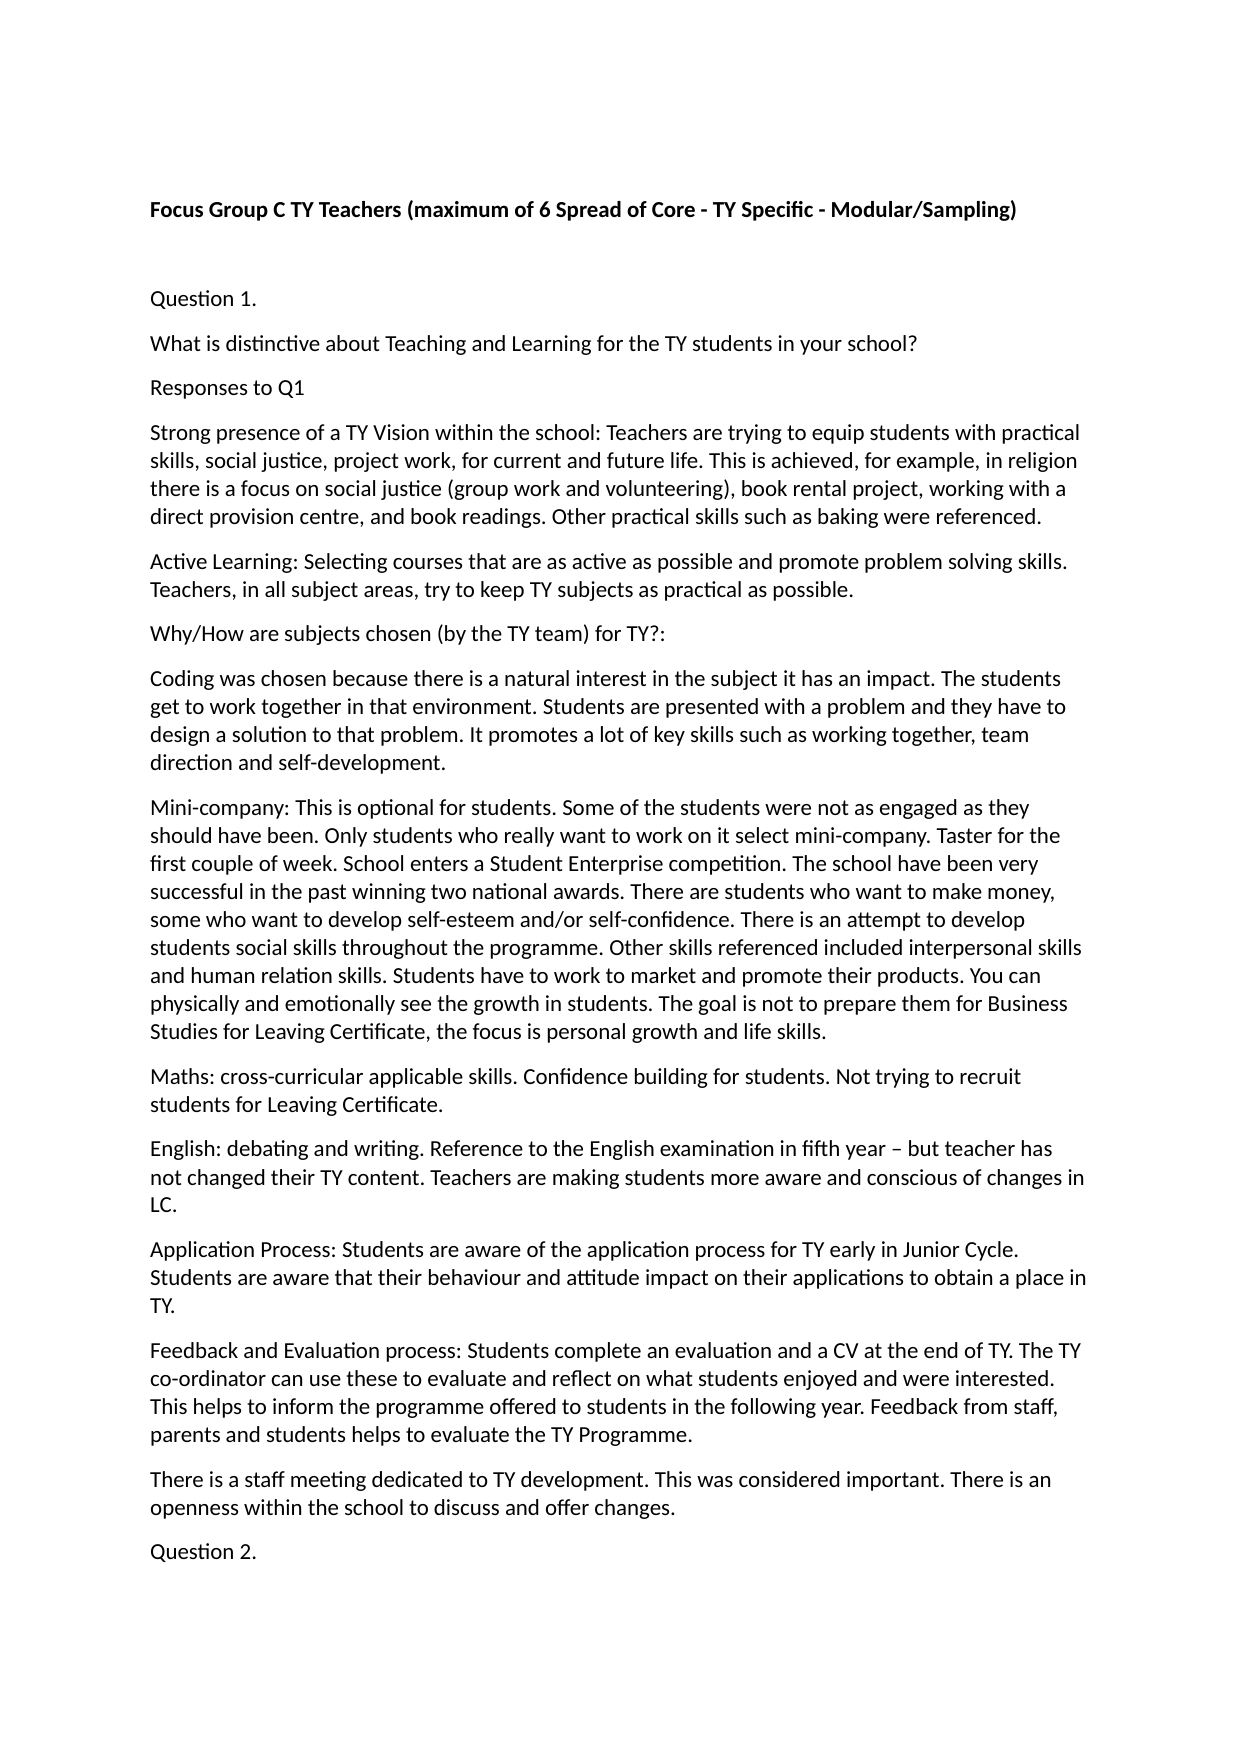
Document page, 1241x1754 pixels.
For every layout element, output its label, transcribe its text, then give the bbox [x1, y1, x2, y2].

text What is distinctive about Teaching and Learning for the TY students in your school? [150, 329, 1090, 357]
text Question 2. [150, 1537, 1090, 1566]
text Application Process: Students are aware of the application process for TY early in Junior Cycle. Students are aware that their behaviour and attitude impact on their applications to obtain a place in TY. [150, 1235, 1090, 1319]
text Coding was chosen because there is a natural interest in the subject it has an impact. The students get to work together in that environment. Students are presented with a problem and they have to design a solution to that problem. It promotes a lot of key skills such as working together, team direction and self-development. [150, 664, 1090, 776]
text Mini-company: This is optional for students. Some of the students were not as engaged as they should have been. Only students who really want to work on it select mini-company. Taster for the first couple of week. School enters a Student Enterprise competition. The school have been very successful in the past winning two national awards. There are students who want to make money, some who want to develop self-esteem and/or self-confidence. There is an attempt to develop students social skills throughout the programme. Other skills referenced included interpersonal skills and human relation skills. Students have to work to market and promote their products. You can physically and emotionally see the growth in students. The goal is not to prepare them for Business Studies for Leaving Certificate, the focus is personal growth and life skills. [150, 793, 1090, 1045]
text Feedback and Evaluation process: Students complete an evaluation and a CV at the end of TY. The TY co-ordinator can use these to evaluate and reflect on what students enjoyed and were interested. This helps to inform the programme offered to students in the following year. Feedback from staff, parents and students helps to evaluate the TY Programme. [150, 1336, 1090, 1448]
text Why/How are subjects chosen (by the TY team) for TY?: [150, 619, 1090, 648]
text English: debating and writing. Reference to the English examination in fifth year – but teacher has not changed their TY content. Teachers are making students more aware and conscious of changes in LC. [150, 1134, 1090, 1219]
text Responses to Q1 [150, 373, 1090, 401]
text Maths: cross-curricular applicable skills. Confidence building for students. Not trying to recruit students for Leaving Certificate. [150, 1062, 1090, 1118]
text There is a staff meeting dedicated to TY development. This was considered important. There is an openness within the school to discuss and offer changes. [150, 1465, 1090, 1521]
text Strong presence of a TY Vision within the school: Teachers are trying to equip students with practical skills, social justice, project work, for current and future life. This is achieved, for example, in religion there is a focus on social justice (group work and volunteering), book rental project, working with a direct provision centre, and book readings. Other practical skills such as baking were referenced. [150, 418, 1090, 530]
text Active Learning: Selecting courses that are as active as possible and promote problem solving skills. Teachers, in all subject areas, try to keep TY subjects as practical as possible. [150, 547, 1090, 603]
text Question 1. [150, 284, 1090, 312]
text Focus Group C TY Teachers (maximum of 6 Spread of Core - TY Specific - Modular/Sampling) [150, 195, 1090, 223]
